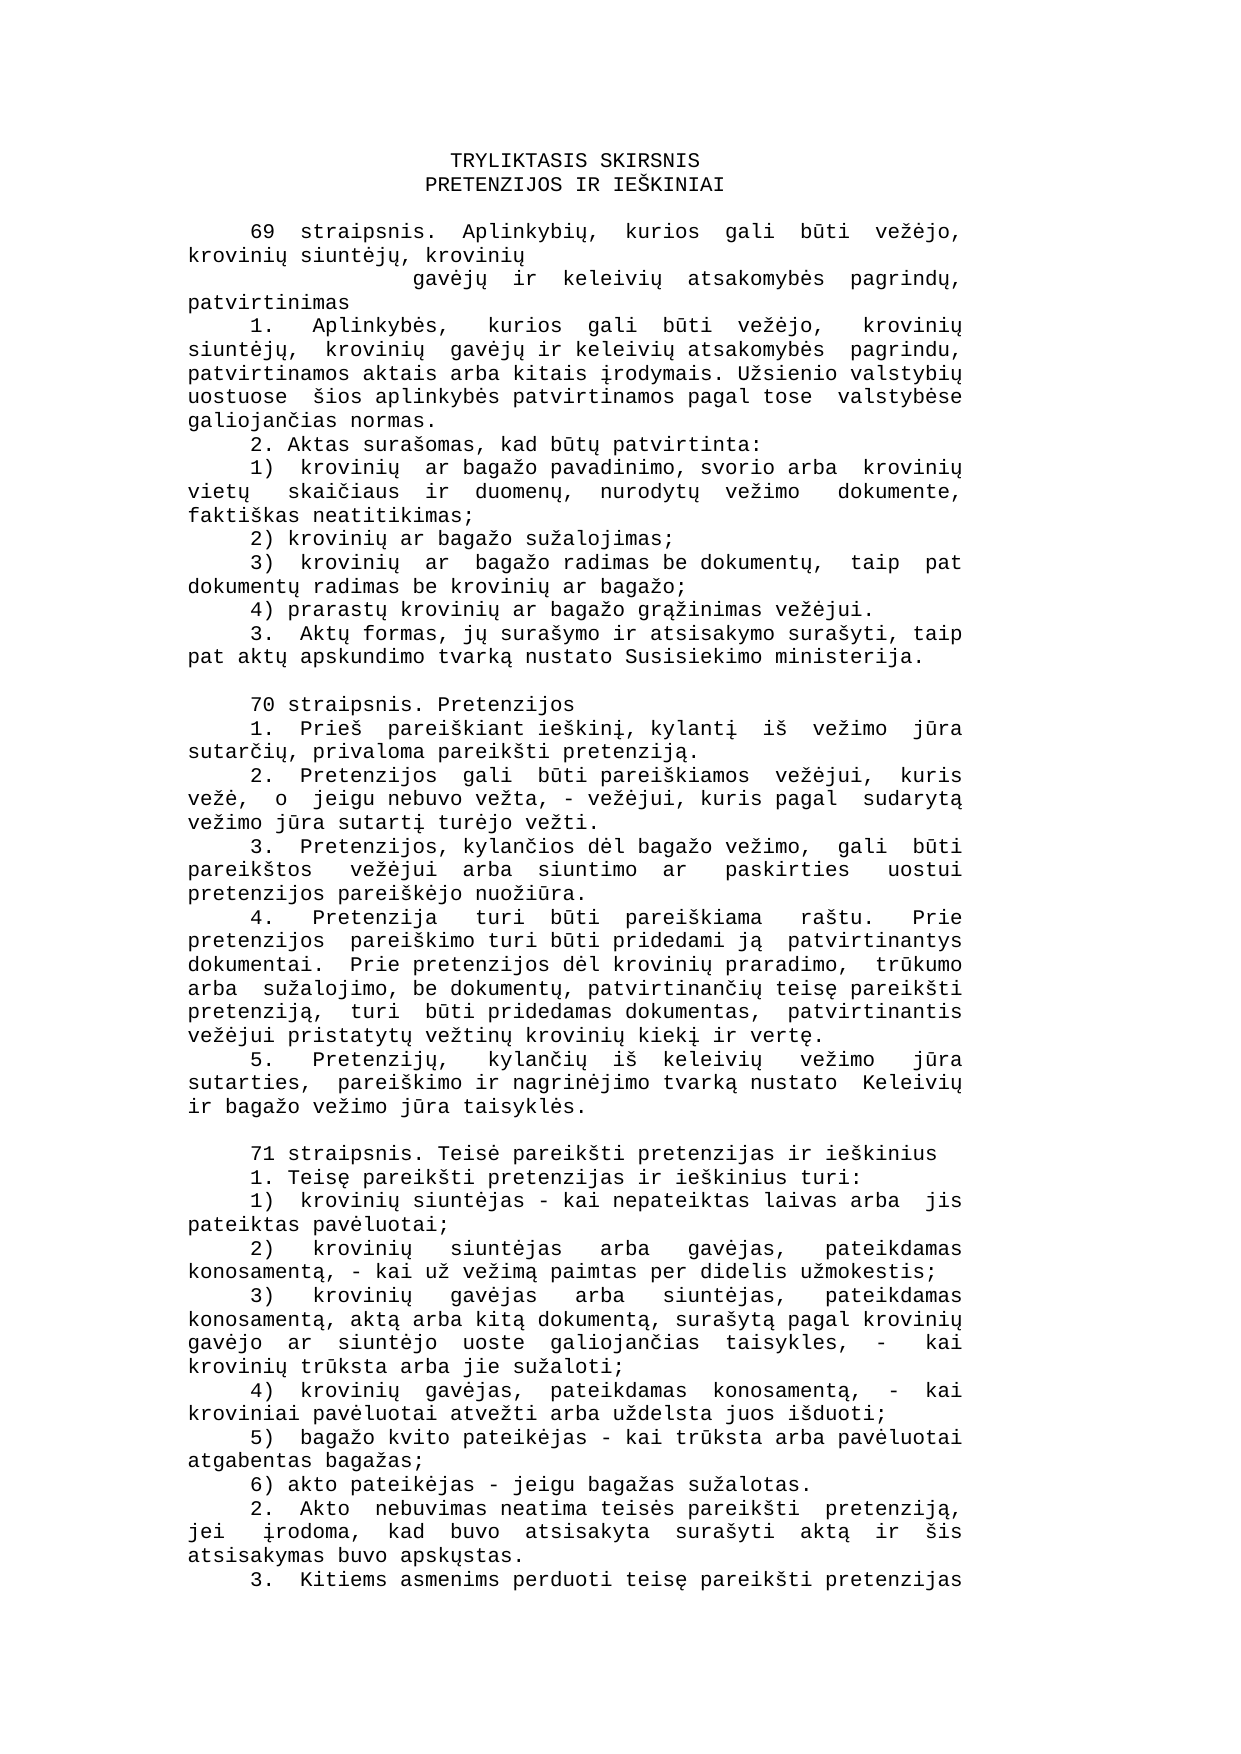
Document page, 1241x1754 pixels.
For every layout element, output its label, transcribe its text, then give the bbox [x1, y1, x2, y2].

text pretenzijos pareiškimo turi būti pridedami ją patvirtinantys [187, 930, 1053, 954]
text pateiktas pavėluotai; [187, 1214, 1053, 1238]
text vežė, o jeigu nebuvo vežta, - vežėjui, kuris pagal sudarytą [187, 788, 1053, 812]
text pretenziją, turi būti pridedamas dokumentas, patvirtinantis [187, 1001, 1053, 1025]
text 1. Prieš pareiškiant ieškinį, kylantį iš vežimo jūra [187, 717, 1053, 741]
text 1) krovinių siuntėjas - kai nepateiktas laivas arba jis [187, 1190, 1053, 1214]
text 6) akto pateikėjas - jeigu bagažas sužalotas. [187, 1474, 1053, 1498]
text 1. Aplinkybės, kurios gali būti vežėjo, krovinių [187, 316, 1053, 339]
text 70 straipsnis. Pretenzijos [187, 694, 1053, 717]
text siuntėjų, krovinių gavėjų ir keleivių atsakomybės pagrindu, [187, 339, 1053, 363]
text 3. Kitiems asmenims perduoti teisę pareikšti pretenzijas [187, 1569, 1053, 1592]
text PRETENZIJOS IR IEŠKINIAI [187, 174, 1053, 197]
text pareikštos vežėjui arba siuntimo ar paskirties uostui [187, 859, 1053, 883]
text uostuose šios aplinkybės patvirtinamos pagal tose valstybėse [187, 386, 1053, 410]
text gavėjų ir keleivių atsakomybės pagrindų, [187, 268, 1053, 292]
text dokumentų radimas be krovinių ar bagažo; [187, 576, 1053, 599]
text 2. Aktas surašomas, kad būtų patvirtinta: [187, 434, 1053, 457]
text jei įrodoma, kad buvo atsisakyta surašyti aktą ir šis [187, 1521, 1053, 1545]
text sutarčių, privaloma pareikšti pretenziją. [187, 741, 1053, 765]
text krovinių siuntėjų, krovinių [187, 244, 1053, 268]
text vietų skaičiaus ir duomenų, nurodytų vežimo dokumente, [187, 481, 1053, 505]
text 2. Akto nebuvimas neatima teisės pareikšti pretenziją, [187, 1498, 1053, 1521]
text 69 straipsnis. Aplinkybių, kurios gali būti vežėjo, [187, 221, 1053, 244]
text 4. Pretenzija turi būti pareiškiama raštu. Prie [187, 907, 1053, 930]
text konosamentą, - kai už vežimą paimtas per didelis užmokestis; [187, 1261, 1053, 1285]
text konosamentą, aktą arba kitą dokumentą, surašytą pagal krovinių [187, 1309, 1053, 1332]
text TRYLIKTASIS SKIRSNIS [187, 150, 1053, 174]
text 5. Pretenzijų, kylančių iš keleivių vežimo jūra [187, 1048, 1053, 1072]
text kroviniai pavėluotai atvežti arba uždelsta juos išduoti; [187, 1403, 1053, 1427]
text pat aktų apskundimo tvarką nustato Susisiekimo ministerija. [187, 647, 1053, 670]
text 1) krovinių ar bagažo pavadinimo, svorio arba krovinių [187, 457, 1053, 481]
text faktiškas neatitikimas; [187, 505, 1053, 528]
text patvirtinamos aktais arba kitais įrodymais. Užsienio valstybių [187, 363, 1053, 386]
text atgabentas bagažas; [187, 1451, 1053, 1474]
text 4) prarastų krovinių ar bagažo grąžinimas vežėjui. [187, 599, 1053, 623]
text pretenzijos pareiškėjo nuožiūra. [187, 883, 1053, 907]
text 2. Pretenzijos gali būti pareiškiamos vežėjui, kuris [187, 765, 1053, 788]
text arba sužalojimo, be dokumentų, patvirtinančių teisę pareikšti [187, 978, 1053, 1001]
text krovinių trūksta arba jie sužaloti; [187, 1356, 1053, 1379]
text patvirtinimas [187, 292, 1053, 316]
text 2) krovinių ar bagažo sužalojimas; [187, 528, 1053, 552]
text vežėjui pristatytų vežtinų krovinių kiekį ir vertę. [187, 1025, 1053, 1048]
text gavėjo ar siuntėjo uoste galiojančias taisykles, - kai [187, 1332, 1053, 1356]
text 3. Pretenzijos, kylančios dėl bagažo vežimo, gali būti [187, 836, 1053, 859]
text dokumentai. Prie pretenzijos dėl krovinių praradimo, trūkumo [187, 954, 1053, 978]
text galiojančias normas. [187, 410, 1053, 434]
text 4) krovinių gavėjas, pateikdamas konosamentą, - kai [187, 1379, 1053, 1403]
text sutarties, pareiškimo ir nagrinėjimo tvarką nustato Keleivių [187, 1072, 1053, 1096]
text 71 straipsnis. Teisė pareikšti pretenzijas ir ieškinius [187, 1143, 1053, 1167]
text 3) krovinių ar bagažo radimas be dokumentų, taip pat [187, 552, 1053, 576]
text atsisakymas buvo apskųstas. [187, 1545, 1053, 1569]
text vežimo jūra sutartį turėjo vežti. [187, 812, 1053, 836]
text 5) bagažo kvito pateikėjas - kai trūksta arba pavėluotai [187, 1427, 1053, 1451]
text ir bagažo vežimo jūra taisyklės. [187, 1096, 1053, 1119]
text 2) krovinių siuntėjas arba gavėjas, pateikdamas [187, 1238, 1053, 1261]
text 3. Aktų formas, jų surašymo ir atsisakymo surašyti, taip [187, 623, 1053, 647]
text 3) krovinių gavėjas arba siuntėjas, pateikdamas [187, 1285, 1053, 1309]
text 1. Teisę pareikšti pretenzijas ir ieškinius turi: [187, 1167, 1053, 1190]
